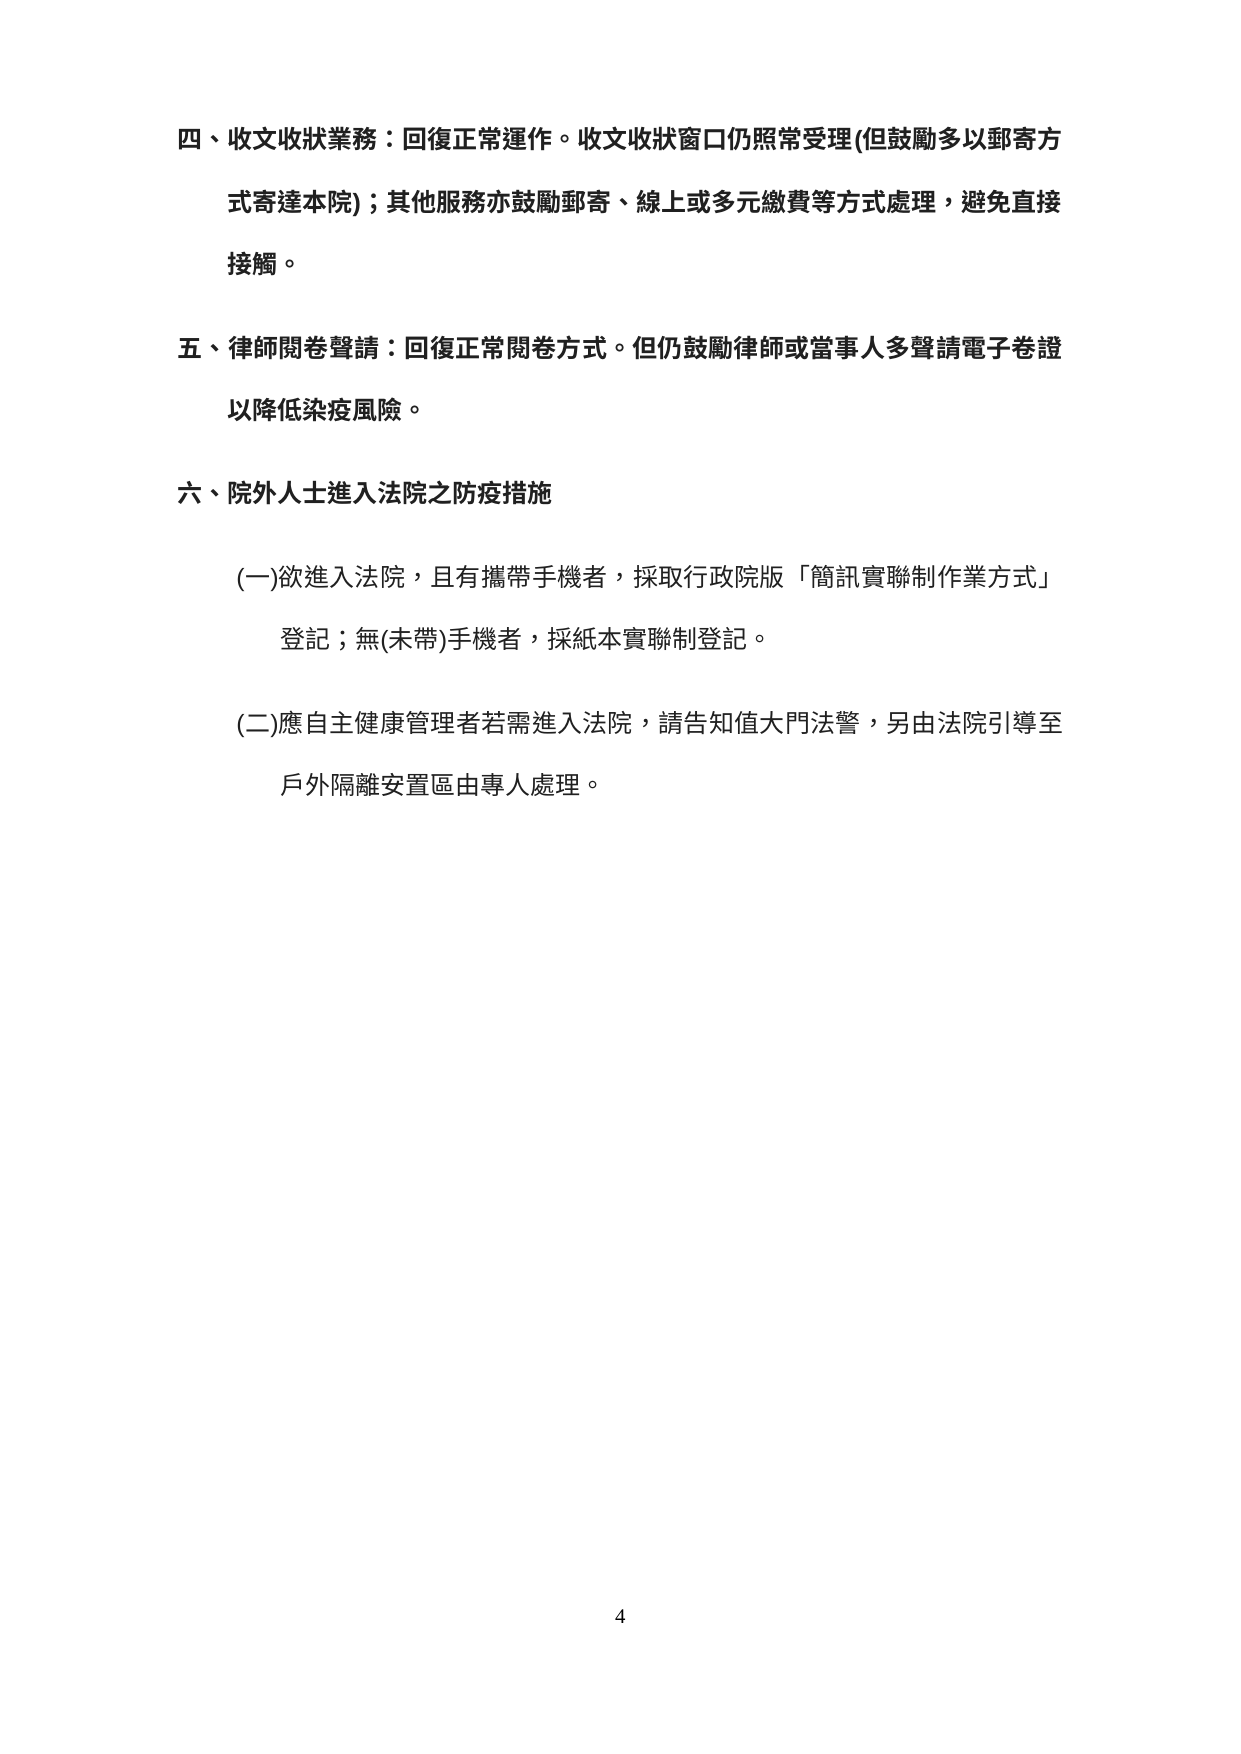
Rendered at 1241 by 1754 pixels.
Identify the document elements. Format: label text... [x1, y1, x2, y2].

text (一)欲進入法院，且有攜帶手機者，採取行政院版「簡訊實聯制作業方式」登記；無(未帶)手機者，採紙本實聯制登記。 [236, 534, 1063, 659]
text 五、律師閱卷聲請：回復正常閱卷方式。但仍鼓勵律師或當事人多聲請電子卷證，以降低染疫風險。 [177, 304, 1063, 429]
text 四、收文收狀業務：回復正常運作。收文收狀窗口仍照常受理(但鼓勵多以郵寄方式寄達本院)；其他服務亦鼓勵郵寄、線上或多元繳費等方式處理，避免直接接觸。 [177, 96, 1063, 284]
text 六、院外人士進入法院之防疫措施 [177, 450, 1063, 513]
text (二)應自主健康管理者若需進入法院，請告知值大門法警，另由法院引導至戶外隔離安置區由專人處理。 [236, 679, 1063, 804]
